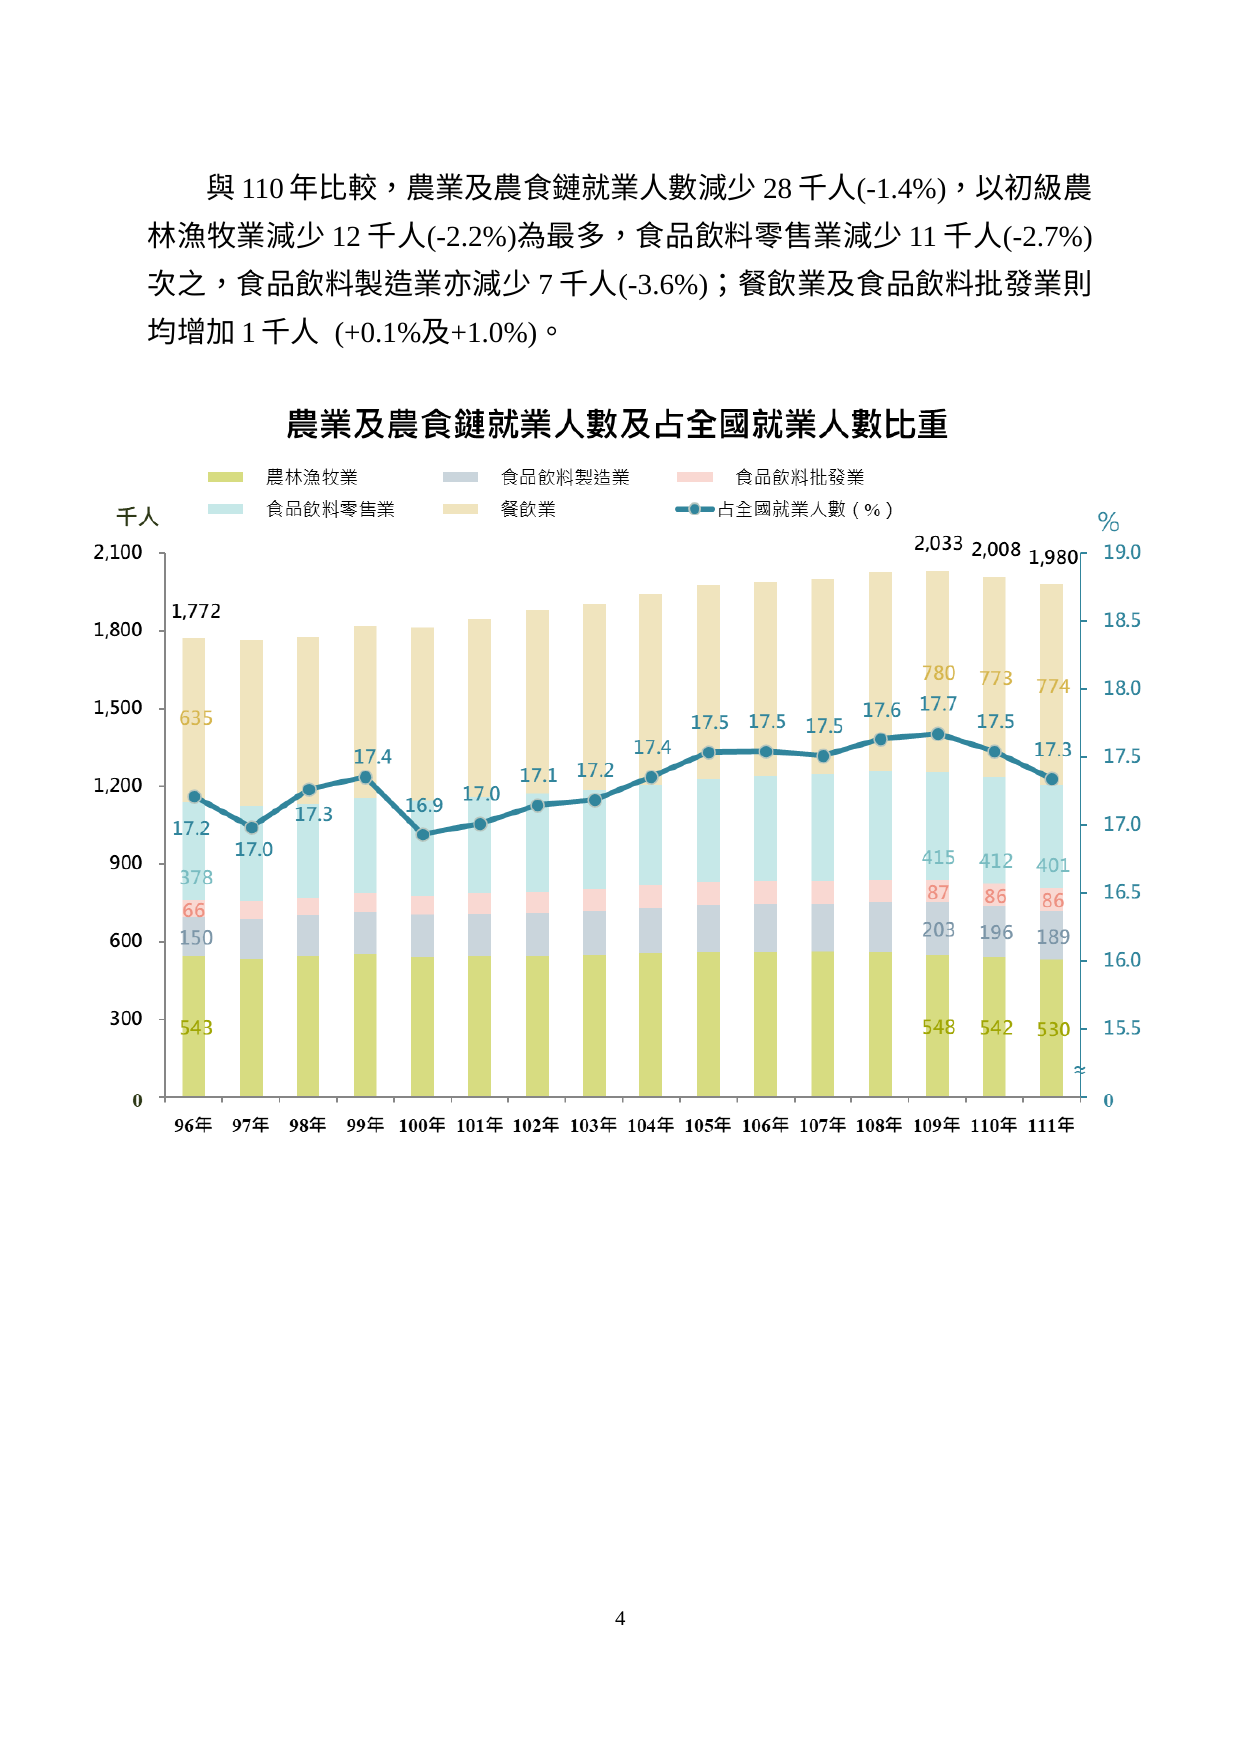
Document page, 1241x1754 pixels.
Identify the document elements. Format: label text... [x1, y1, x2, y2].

text 與110年比較，農業及農食鏈就業人數減少28千人(-1.4%)，以初級農林漁牧業減少12千人(-2.2%)為最多，食品飲料零售業減少11千人(-2.7%)次之，食品飲料製造業亦減少7千人(-3.6%)；餐飲業及食品飲料批發業則均增加1千人 (+0.1%及+1.0%)。 [148, 160, 1092, 352]
picture [85, 386, 1148, 1163]
